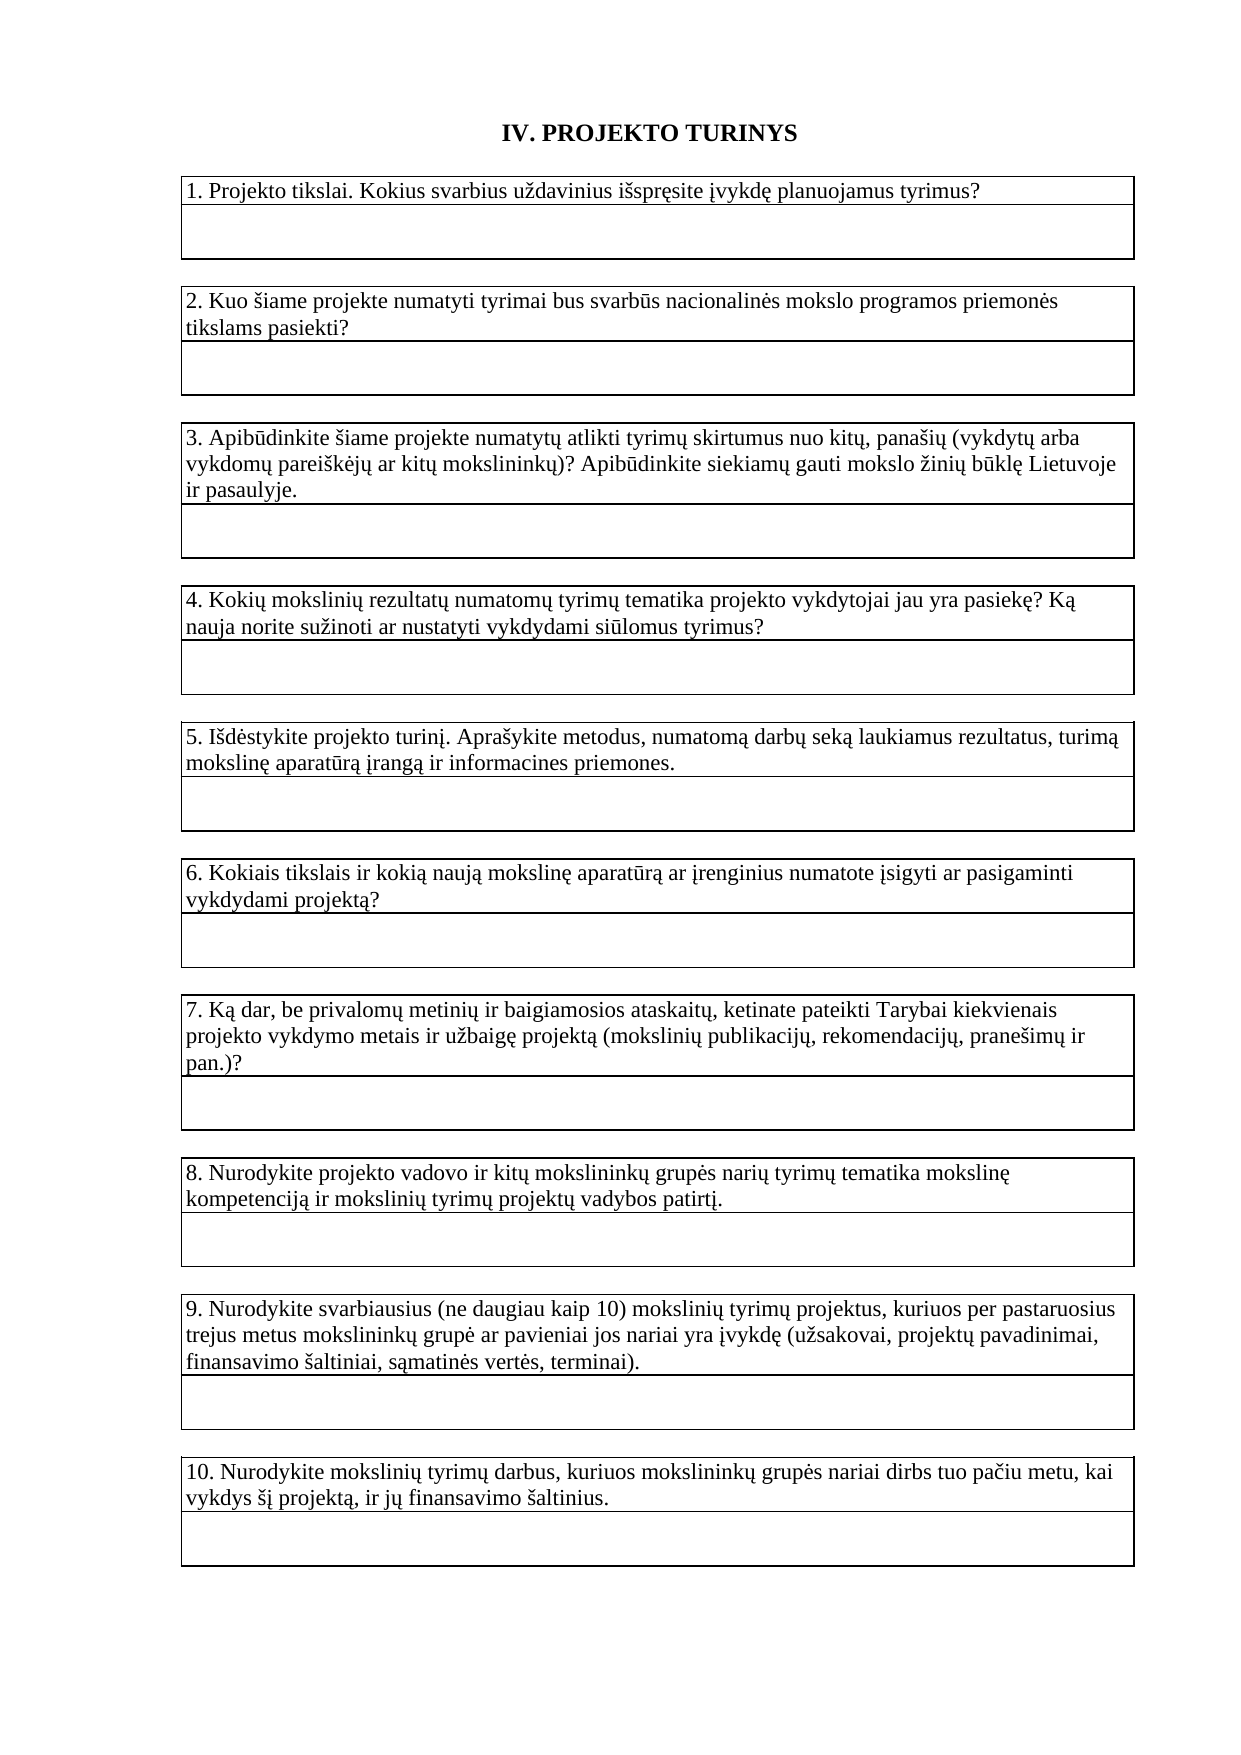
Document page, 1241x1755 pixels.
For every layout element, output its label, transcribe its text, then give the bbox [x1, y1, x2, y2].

table_header 7. Ką dar, be privalomų metinių ir baigiamosios ataskaitų, ketinate pateikti Tarybai kiekvienais projekto vykdymo metais ir užbaigę projektą (mokslinių publikacijų, rekomendacijų, pranešimų ir pan.)? [182, 996, 1133, 1075]
table_cell [182, 205, 1133, 258]
table_header 2. Kuo šiame projekte numatyti tyrimai bus svarbūs nacionalinės mokslo programos priemonės tikslams pasiekti? [182, 287, 1133, 340]
table_cell [182, 505, 1133, 557]
table_header 10. Nurodykite mokslinių tyrimų darbus, kuriuos mokslininkų grupės nariai dirbs tuo pačiu metu, kai vykdys šį projektą, ir jų finansavimo šaltinius. [182, 1458, 1133, 1511]
text IV. PROJEKTO TURINYS [177, 118, 1122, 147]
table_cell [182, 342, 1133, 394]
table_cell [182, 1077, 1133, 1129]
table_header 3. Apibūdinkite šiame projekte numatytų atlikti tyrimų skirtumus nuo kitų, panašių (vykdytų arba vykdomų pareiškėjų ar kitų mokslininkų)? Apibūdinkite siekiamų gauti mokslo žinių būklę Lietuvoje ir pasaulyje. [182, 424, 1133, 503]
table_cell [182, 641, 1133, 693]
table_header 6. Kokiais tikslais ir kokią naują mokslinę aparatūrą ar įrenginius numatote įsigyti ar pasigaminti vykdydami projektą? [182, 860, 1133, 912]
table_cell [182, 914, 1133, 966]
table_header 4. Kokių mokslinių rezultatų numatomų tyrimų tematika projekto vykdytojai jau yra pasiekę? Ką nauja norite sužinoti ar nustatyti vykdydami siūlomus tyrimus? [182, 587, 1133, 639]
table_header 5. Išdėstykite projekto turinį. Aprašykite metodus, numatomą darbų seką laukiamus rezultatus, turimą mokslinę aparatūrą įrangą ir informacines priemones. [182, 723, 1133, 776]
table_cell [182, 1376, 1133, 1428]
table_header 8. Nurodykite projekto vadovo ir kitų mokslininkų grupės narių tyrimų tematika mokslinę kompetenciją ir mokslinių tyrimų projektų vadybos patirtį. [182, 1159, 1133, 1211]
table_header 1. Projekto tikslai. Kokius svarbius uždavinius išspręsite įvykdę planuojamus tyrimus? [182, 177, 1133, 203]
table_cell [182, 777, 1133, 830]
table_cell [182, 1213, 1133, 1266]
table_header 9. Nurodykite svarbiausius (ne daugiau kaip 10) mokslinių tyrimų projektus, kuriuos per pastaruosius trejus metus mokslininkų grupė ar pavieniai jos nariai yra įvykdę (užsakovai, projektų pavadinimai, finansavimo šaltiniai, sąmatinės vertės, terminai). [182, 1295, 1133, 1374]
table_cell [182, 1512, 1133, 1565]
